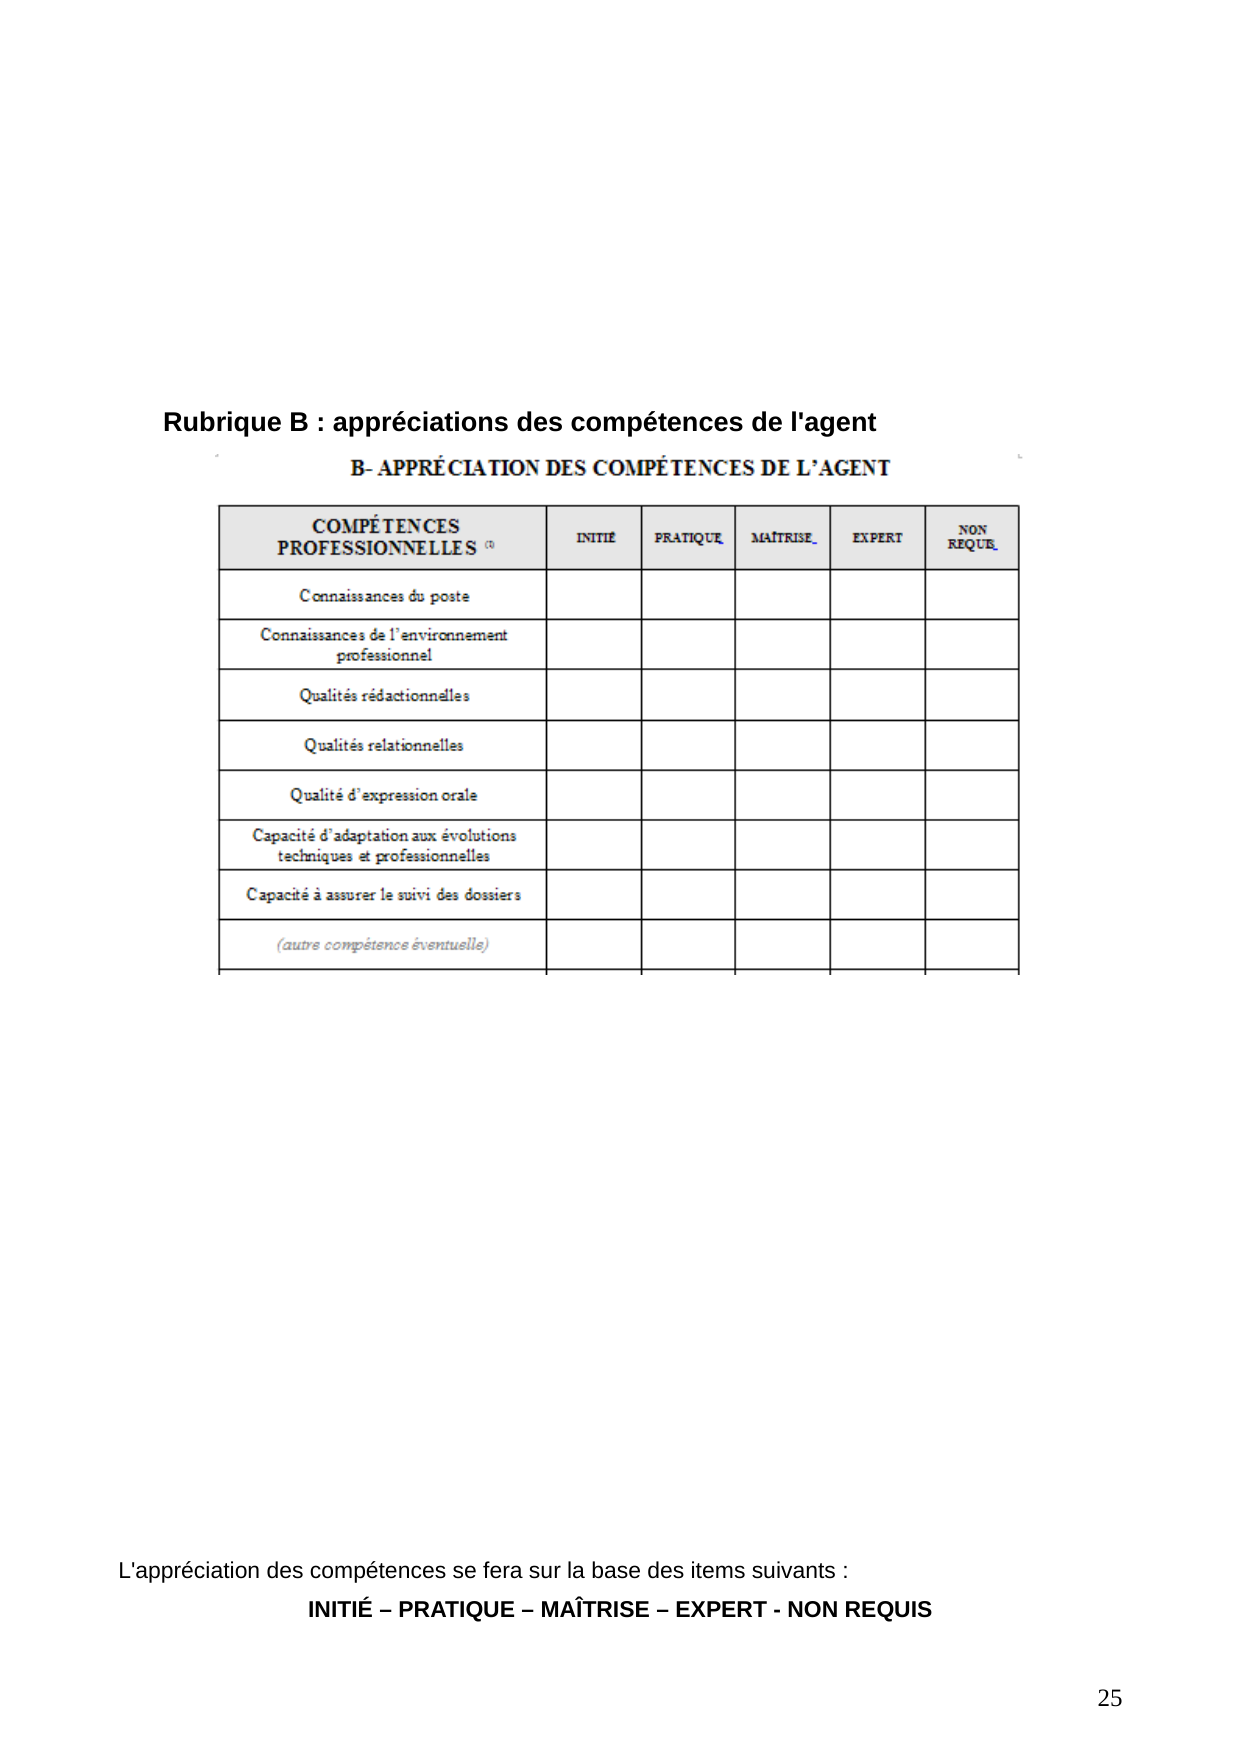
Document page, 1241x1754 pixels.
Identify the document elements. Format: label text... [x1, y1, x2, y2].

picture [215, 454, 1023, 975]
text INITIÉ – PRATIQUE – MAÎTRISE – EXPERT - NON REQUIS [118, 1596, 1122, 1622]
text Rubrique B : appréciations des compétences de l'agent [163, 406, 1122, 437]
text L'appréciation des compétences se fera sur la base des items suivants : [118, 1557, 1122, 1583]
